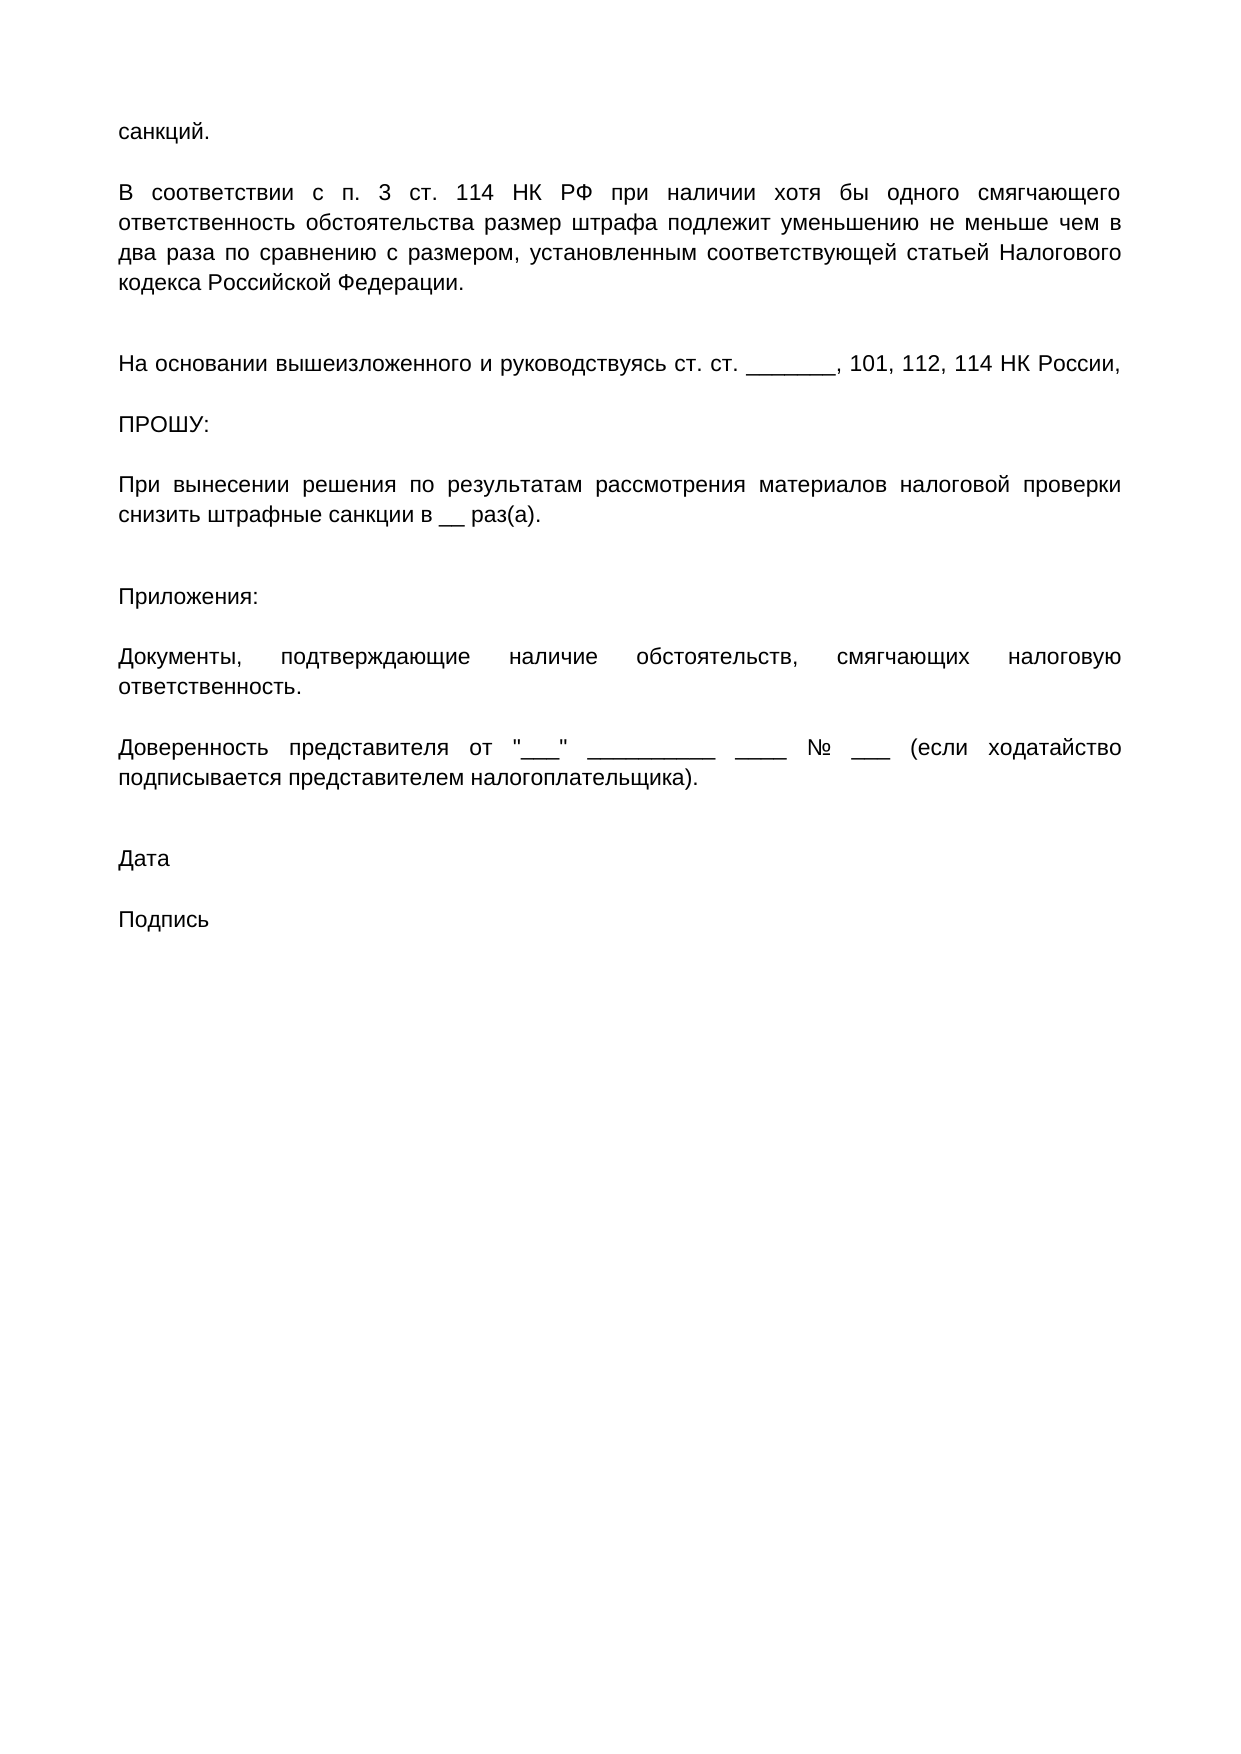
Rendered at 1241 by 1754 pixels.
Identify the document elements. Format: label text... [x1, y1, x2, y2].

text санкций. В соответствии с п. 3 ст. 114 НК РФ при наличии хотя бы одного смягчающего ответственность обстоятельства размер штрафа подлежит уменьшению не меньше чем в два раза по сравнению с размером, установленным соответствующей статьей Налогового кодекса Российской Федерации. [118, 118, 1122, 296]
text На основании вышеизложенного и руководствуясь ст. ст. _______, 101, 112, 114 НК России, ПРОШУ: При вынесении решения по результатам рассмотрения материалов налоговой проверки снизить штрафные санкции в __ раз(а). [118, 320, 1122, 528]
text Приложения: Документы, подтверждающие наличие обстоятельств, смягчающих налоговую ответственность. Доверенность представителя от "___" __________ ____ № ___ (если ходатайство подписывается представителем налогоплательщика). [118, 552, 1122, 790]
text Дата Подпись [118, 815, 1122, 932]
